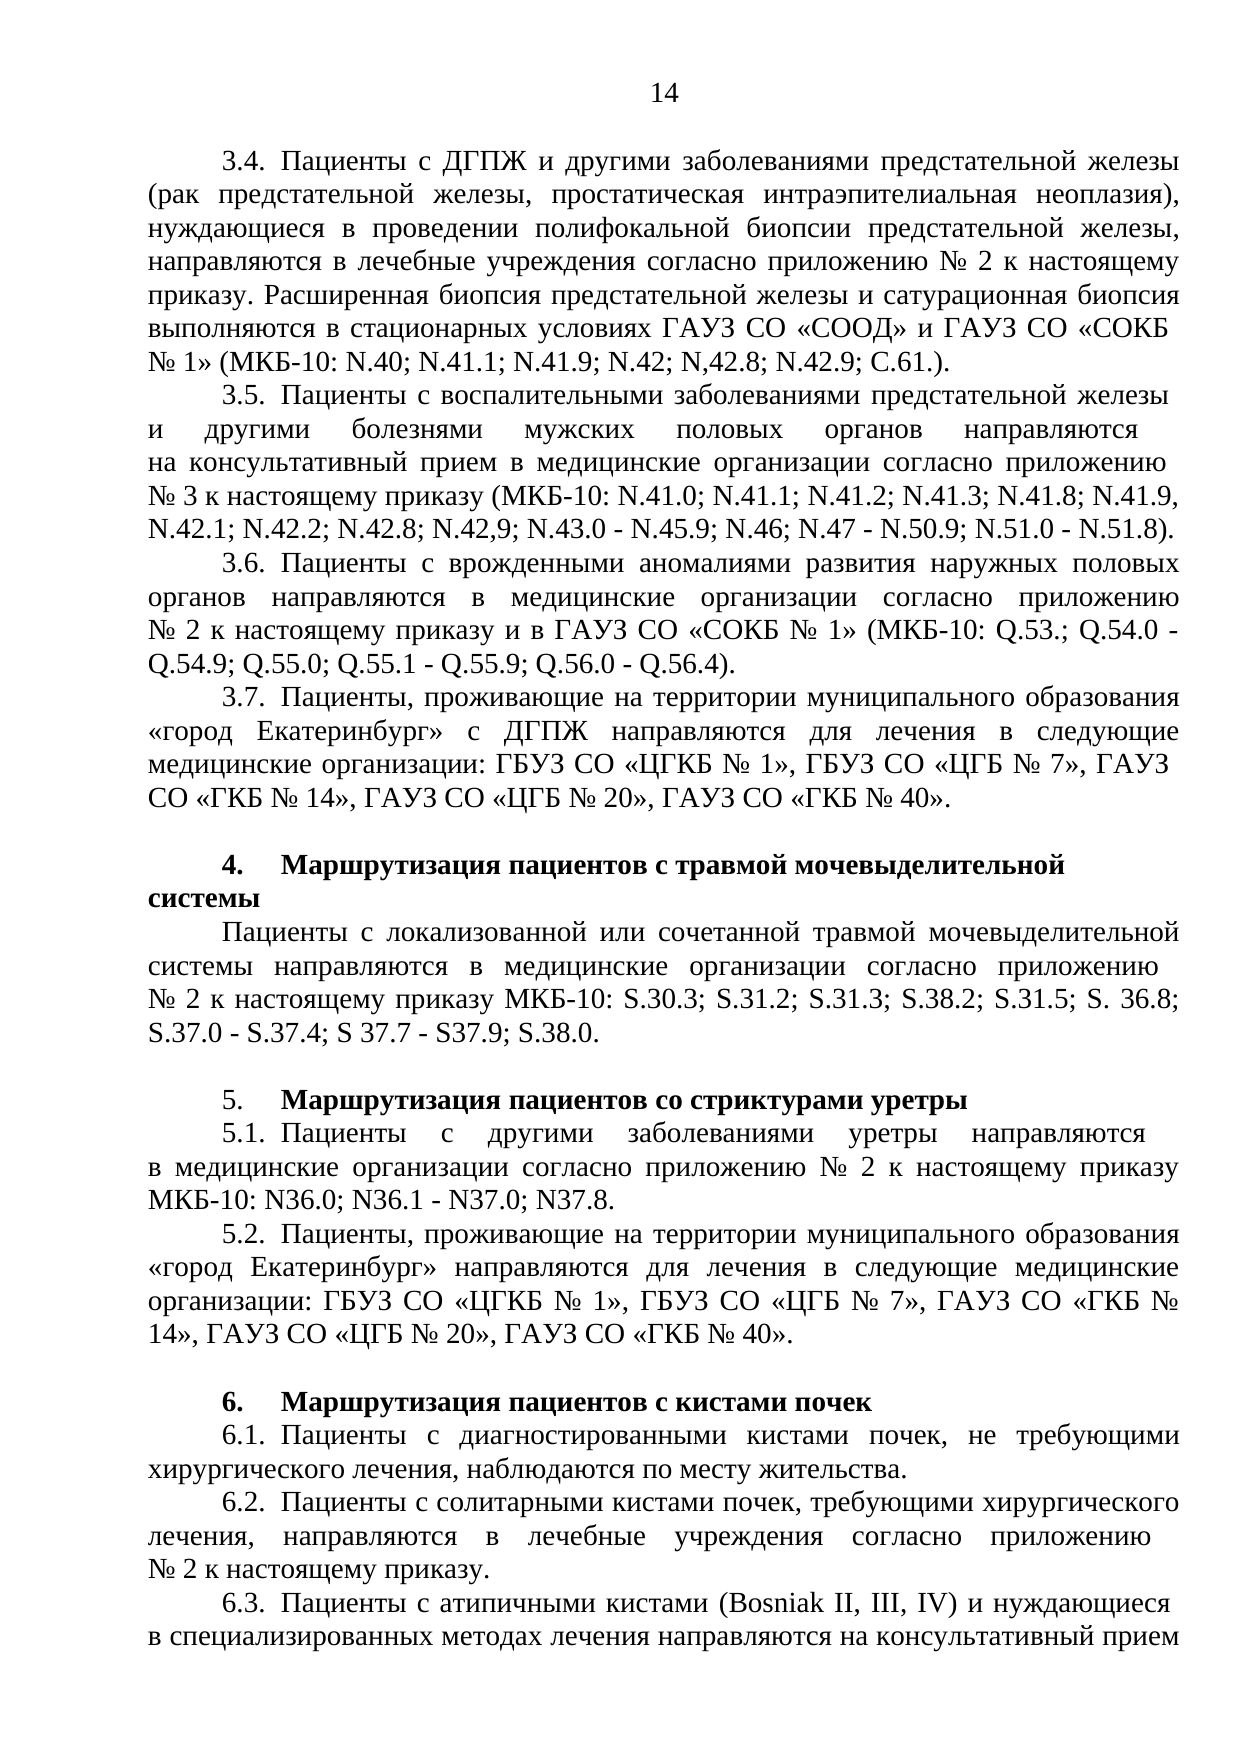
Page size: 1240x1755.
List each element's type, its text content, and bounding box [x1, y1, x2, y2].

list Пациенты с ДГПЖ и другими заболеваниями предстательной железы (рак предстательной железы, простатическая интраэпителиальная неоплазия), нуждающиеся в проведении полифокальной биопсии предстательной железы, направляются в лечебные учреждения согласно приложению № 2 к настоящему приказу. Расширенная биопсия предстательной железы и сатурационная биопсия выполняются в стационарных условиях ГАУЗ СО «СООД» и ГАУЗ СО «СОКБ № 1» (МКБ-10: N.40; N.41.1; N.41.9; N.42; N,42.8; N.42.9; С.61.). [148, 143, 1181, 377]
list Пациенты с солитарными кистами почек, требующими хирургического лечения, направляются в лечебные учреждения согласно приложению № 2 к настоящему приказу. [148, 1484, 1181, 1585]
list Маршрутизация пациентов с кистами почек [148, 1384, 1181, 1417]
list Пациенты с воспалительными заболеваниями предстательной железы и другими болезнями мужских половых органов направляются на консультативный прием в медицинские организации согласно приложению № 3 к настоящему приказу (МКБ-10: N.41.0; N.41.1; N.41.2; N.41.3; N.41.8; N.41.9, N.42.1; N.42.2; N.42.8; N.42,9; N.43.0 - N.45.9; N.46; N.47 - N.50.9; N.51.0 - N.51.8). [148, 377, 1181, 545]
list Пациенты с другими заболеваниями уретры направляются в медицинские организации согласно приложению № 2 к настоящему приказу МКБ-10: N36.0; N36.1 - N37.0; N37.8. [148, 1115, 1181, 1216]
list Пациенты, проживающие на территории муниципального образования «город Екатеринбург» с ДГПЖ направляются для лечения в следующие медицинские организации: ГБУЗ СО «ЦГКБ № 1», ГБУЗ СО «ЦГБ № 7», ГАУЗ СО «ГКБ № 14», ГАУЗ СО «ЦГБ № 20», ГАУЗ СО «ГКБ № 40». [148, 679, 1181, 813]
list Пациенты с врожденными аномалиями развития наружных половых органов направляются в медицинские организации согласно приложению № 2 к настоящему приказу и в ГАУЗ СО «СОКБ № 1» (МКБ-10: Q.53.; Q.54.0 - Q.54.9; Q.55.0; Q.55.1 - Q.55.9; Q.56.0 - Q.56.4). [148, 545, 1181, 679]
list Пациенты с атипичными кистами (Bosniak II, III, IV) и нуждающиеся в специализированных методах лечения направляются на консультативный прием [148, 1585, 1181, 1652]
list Пациенты, проживающие на территории муниципального образования «город Екатеринбург» направляются для лечения в следующие медицинские организации: ГБУЗ СО «ЦГКБ № 1», ГБУЗ СО «ЦГБ № 7», ГАУЗ СО «ГКБ № 14», ГАУЗ СО «ЦГБ № 20», ГАУЗ СО «ГКБ № 40». [148, 1216, 1181, 1350]
list Пациенты с диагностированными кистами почек, не требующими хирургического лечения, наблюдаются по месту жительства. [148, 1417, 1181, 1484]
list Маршрутизация пациентов с травмой мочевыделительной системы [148, 847, 1181, 914]
list Маршрутизация пациентов со стриктурами уретры [148, 1082, 1181, 1115]
text Пациенты с локализованной или сочетанной травмой мочевыделительной системы направляются в медицинские организации согласно приложению № 2 к настоящему приказу МКБ-10: S.30.3; S.31.2; S.31.3; S.38.2; S.31.5; S. 36.8; S.37.0 - S.37.4; S 37.7 - S37.9; S.38.0. [148, 914, 1181, 1048]
